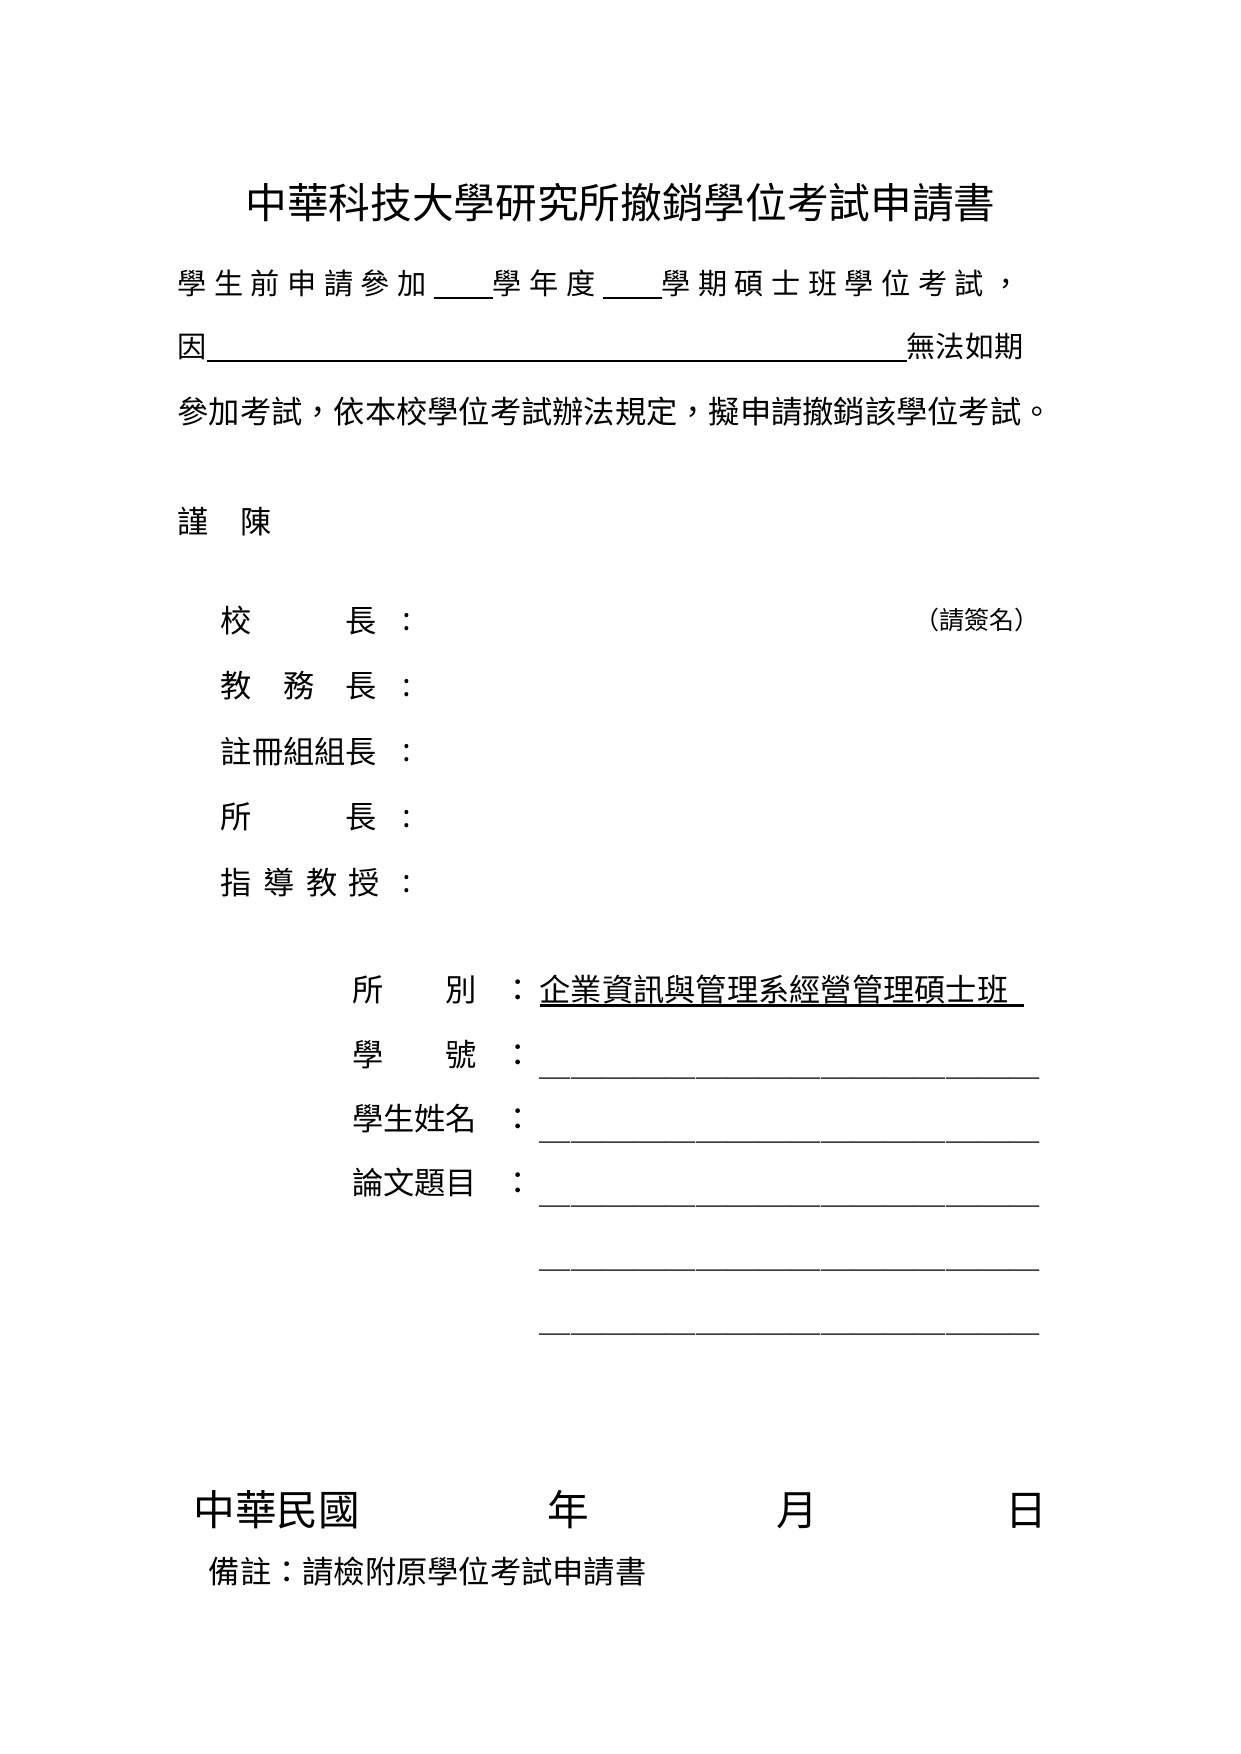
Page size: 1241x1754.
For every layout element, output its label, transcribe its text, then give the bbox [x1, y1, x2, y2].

table_header ： [499, 956, 536, 1020]
table_cell [426, 848, 1042, 914]
table_cell [177, 717, 218, 782]
table_cell [177, 651, 218, 717]
table_header : [386, 586, 426, 651]
table_cell [349, 1277, 499, 1341]
table_cell 學生姓名 [349, 1084, 499, 1148]
text 因 無法如期 [177, 324, 1063, 366]
text 學生前申請參加 學年度 學期碩士班學位考試， [177, 260, 1063, 303]
table_cell : [386, 717, 426, 782]
table_cell 指 導 教 授 [218, 848, 386, 914]
table_cell [426, 651, 1042, 717]
table_cell [177, 783, 218, 848]
text 備註：請檢附原學位考試申請書 [177, 1528, 1063, 1591]
table_cell 註冊組組長 [218, 717, 386, 782]
table_cell [426, 783, 1042, 848]
text 參加考試，依本校學位考試辦法規定，擬申請撤銷該學位考試。 [177, 387, 1063, 432]
table_header [177, 956, 349, 1020]
text 中華民國 年 月 日 [177, 1466, 1063, 1528]
table_cell [499, 1213, 536, 1277]
table_cell ＿＿＿＿＿＿＿＿＿＿＿＿＿＿＿＿ [536, 1020, 1043, 1084]
table_cell [177, 1149, 349, 1212]
table_cell : [386, 651, 426, 717]
table_cell 學號 [349, 1020, 499, 1084]
table_cell 所 長 [218, 783, 386, 848]
table_cell [426, 717, 1042, 782]
table_header 校 長 [218, 586, 386, 651]
table_cell : [386, 783, 426, 848]
table_header 企業資訊與管理系經營管理碩士班 [536, 956, 1043, 1020]
table_cell ＿＿＿＿＿＿＿＿＿＿＿＿＿＿＿＿ [536, 1149, 1043, 1212]
table_header （請簽名） [426, 586, 1042, 651]
table_cell [499, 1277, 536, 1341]
table_cell ： [499, 1020, 536, 1084]
table_cell ＿＿＿＿＿＿＿＿＿＿＿＿＿＿＿＿ [536, 1277, 1043, 1341]
table_cell [177, 848, 218, 914]
table_cell [177, 1277, 349, 1341]
table_cell ＿＿＿＿＿＿＿＿＿＿＿＿＿＿＿＿ [536, 1084, 1043, 1148]
text 中華科技大學研究所撤銷學位考試申請書 [177, 158, 1063, 221]
table_cell 論文題目 [349, 1149, 499, 1212]
table_cell [177, 1084, 349, 1148]
table_cell [177, 1020, 349, 1084]
table_cell [177, 1213, 349, 1277]
table_header [177, 586, 218, 651]
table_cell [349, 1213, 499, 1277]
table_header 所別 [349, 956, 499, 1020]
table_cell ＿＿＿＿＿＿＿＿＿＿＿＿＿＿＿＿ [536, 1213, 1043, 1277]
table_cell ： [499, 1149, 536, 1212]
table_cell 教 務 長 [218, 651, 386, 717]
table_cell : [386, 848, 426, 914]
table_cell ： [499, 1084, 536, 1148]
text 謹 陳 [177, 498, 1063, 543]
